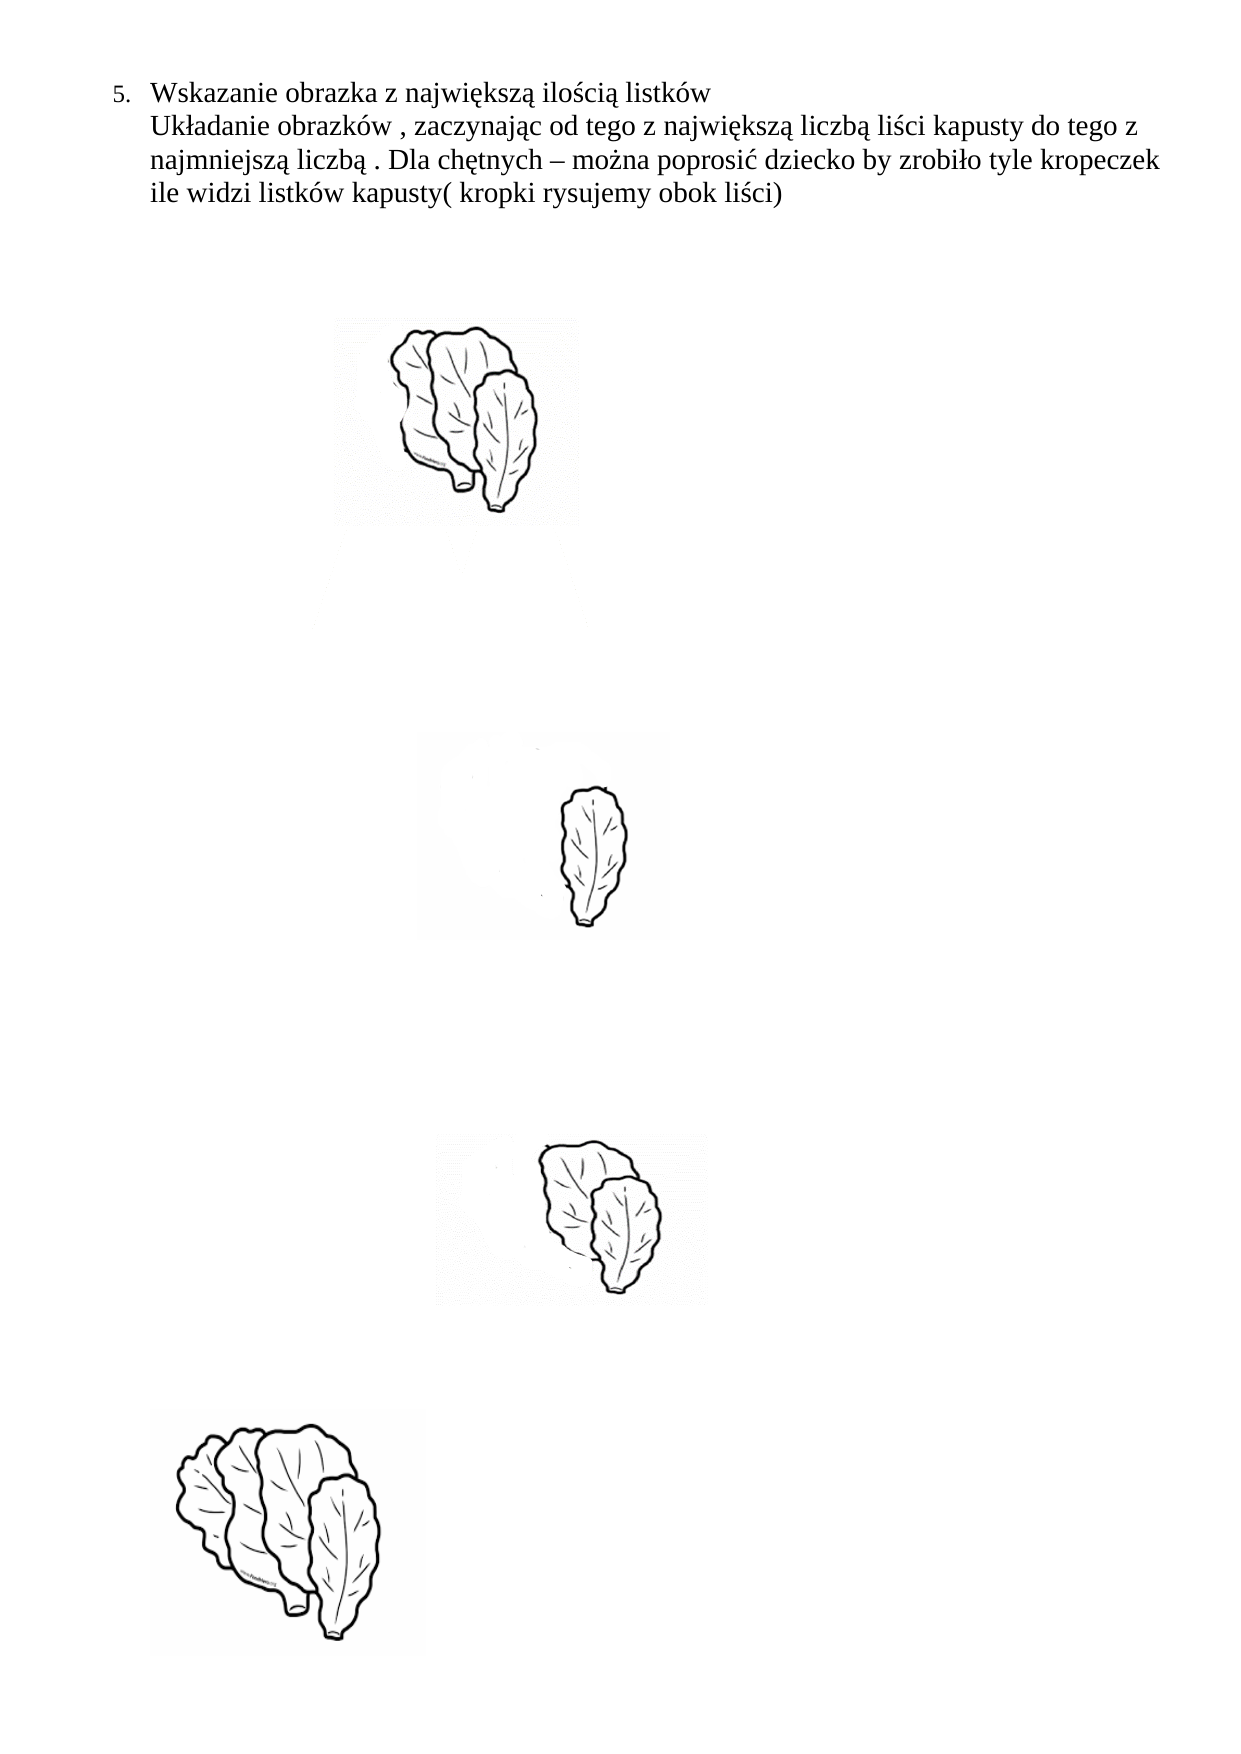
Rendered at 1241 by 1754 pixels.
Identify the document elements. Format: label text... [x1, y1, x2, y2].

text Układanie obrazków , zaczynając od tego z największą liczbą liści kapusty do tego z najmniejszą liczbą . Dla chętnych – można poprosić dziecko by zrobiło tyle kropeczek ile widzi listków kapusty( kropki rysujemy obok liści) [150, 108, 1165, 209]
list Wskazanie obrazka z największą ilością listków [112, 75, 1165, 108]
